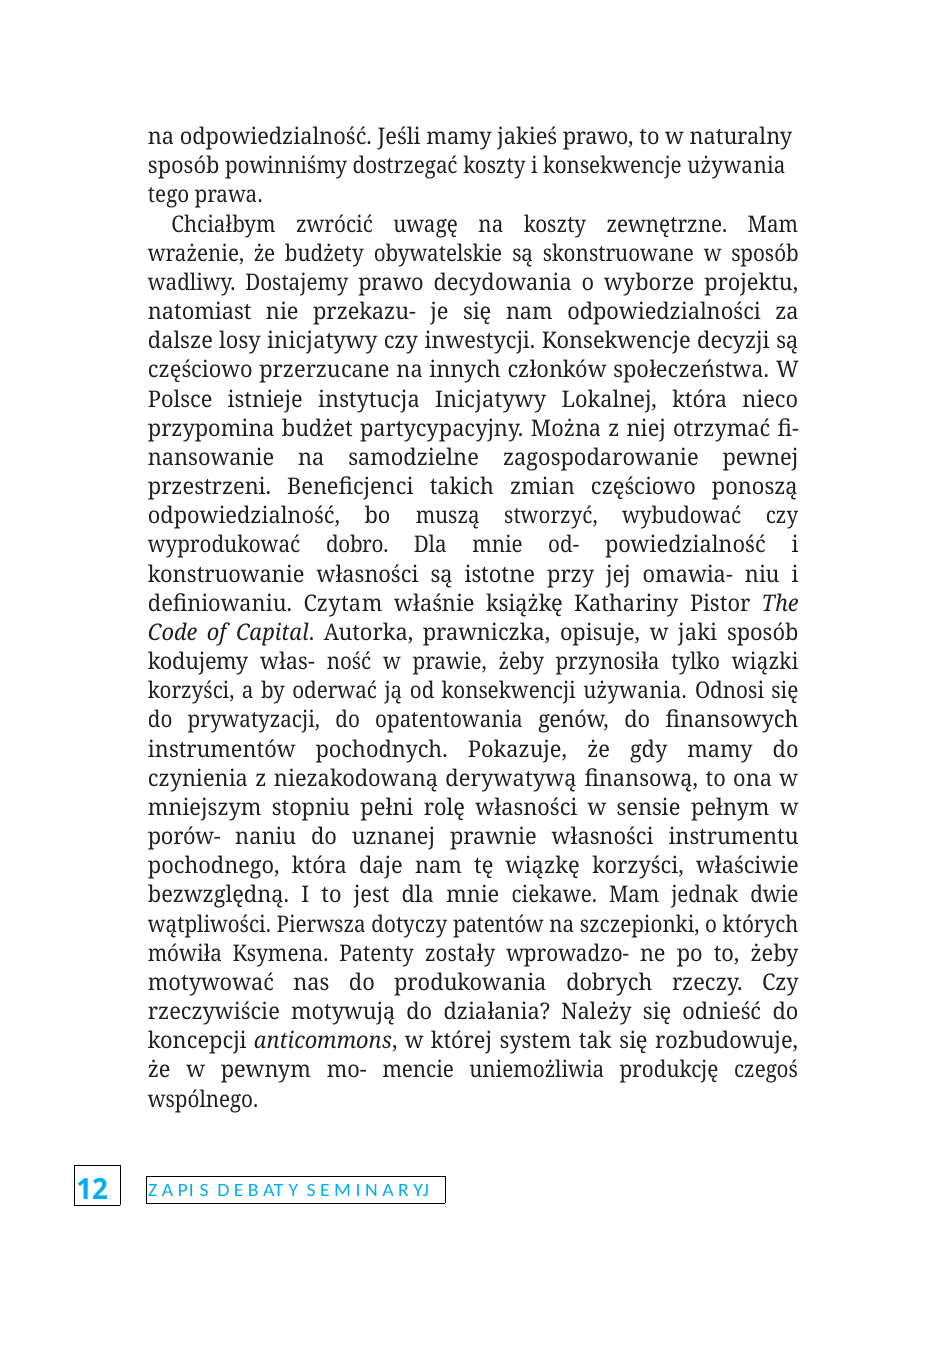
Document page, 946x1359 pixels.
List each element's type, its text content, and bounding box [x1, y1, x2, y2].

text na odpowiedzialność. Jeśli mamy jakieś prawo, to w naturalny sposób powinniśmy dostrzegać koszty i konsekwencje używania tego prawa. [148, 121, 814, 209]
text Chciałbym zwrócić uwagę na koszty zewnętrzne. Mam wrażenie, że budżety obywatelskie są skonstruowane w sposób wadliwy. Dostajemy prawo decydowania o wyborze projektu, natomiast nie przekazu- je się nam odpowiedzialności za dalsze losy inicjatywy czy inwestycji. Konsekwencje decyzji są częściowo przerzucane na innych członków społeczeństwa. W Polsce istnieje instytucja Inicjatywy Lokalnej, która nieco przypomina budżet partycypacyjny. Można z niej otrzymać fi- nansowanie na samodzielne zagospodarowanie pewnej przestrzeni. Beneficjenci takich zmian częściowo ponoszą odpowiedzialność, bo muszą stworzyć, wybudować czy wyprodukować dobro. Dla mnie od- powiedzialność i konstruowanie własności są istotne przy jej omawia- niu i definiowaniu. Czytam właśnie książkę Kathariny Pistor The Code of Capital. Autorka, prawniczka, opisuje, w jaki sposób kodujemy włas- ność w prawie, żeby przynosiła tylko wiązki korzyści, a by oderwać ją od konsekwencji używania. Odnosi się do prywatyzacji, do opatentowania genów, do finansowych instrumentów pochodnych. Pokazuje, że gdy mamy do czynienia z niezakodowaną derywatywą finansową, to ona w mniejszym stopniu pełni rolę własności w sensie pełnym w porów- naniu do uznanej prawnie własności instrumentu pochodnego, która daje nam tę wiązkę korzyści, właściwie bezwzględną. I to jest dla mnie ciekawe. Mam jednak dwie wątpliwości. Pierwsza dotyczy patentów na szczepionki, o których mówiła Ksymena. Patenty zostały wprowadzo- ne po to, żeby motywować nas do produkowania dobrych rzeczy. Czy rzeczywiście motywują do działania? Należy się odnieść do koncepcji anticommons, w której system tak się rozbudowuje, że w pewnym mo- mencie uniemożliwia produkcję czegoś wspólnego. [148, 209, 798, 1113]
